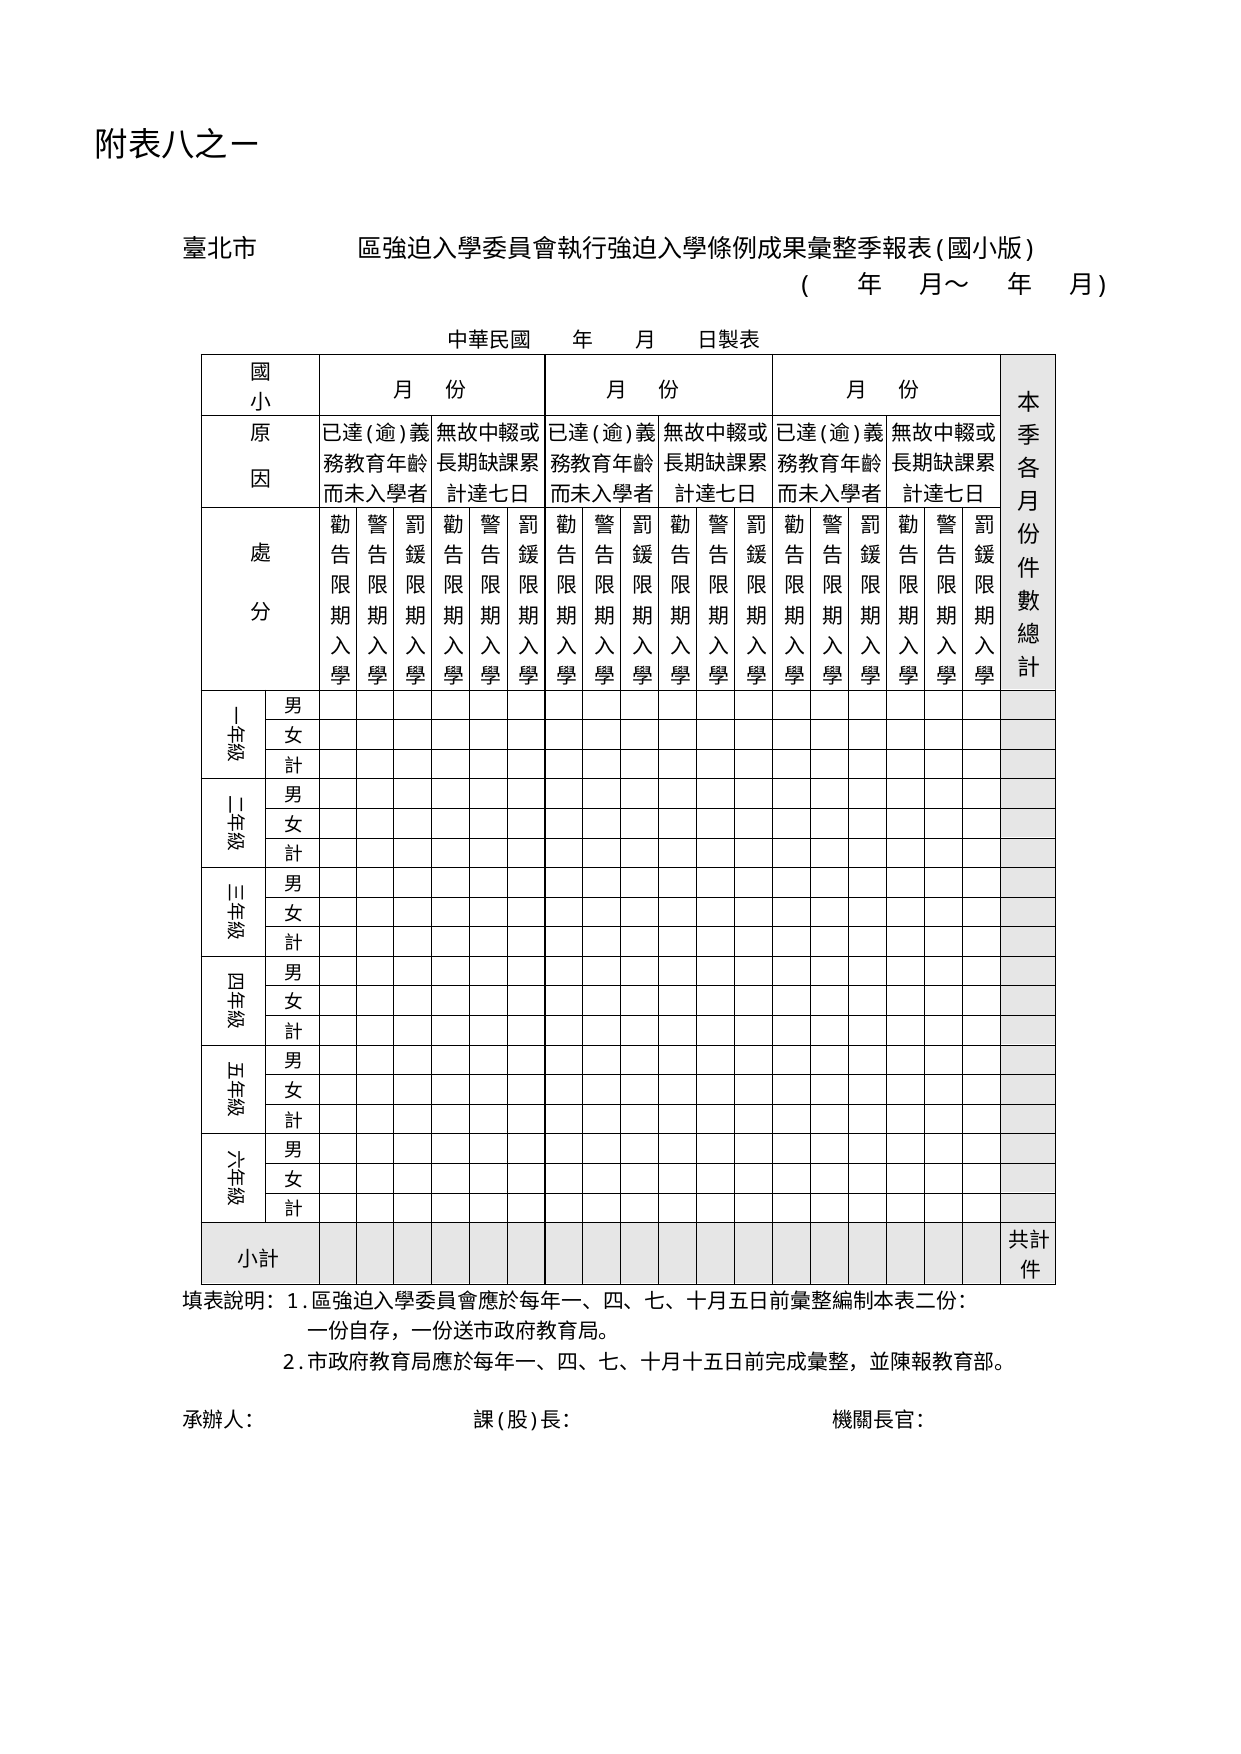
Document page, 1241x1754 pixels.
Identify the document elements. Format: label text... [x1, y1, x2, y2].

table_cell [773, 809, 810, 837]
table_cell [697, 779, 734, 808]
table_cell 三年級 [202, 868, 265, 956]
table_cell [470, 868, 507, 897]
table_cell [432, 779, 469, 808]
table_cell [357, 809, 393, 837]
table_cell [1001, 1046, 1055, 1074]
table_cell [621, 691, 658, 719]
table_cell [773, 720, 810, 749]
table_cell [1001, 750, 1055, 778]
table_cell [887, 839, 924, 867]
table_cell [659, 1164, 696, 1192]
table_cell [432, 691, 469, 719]
table_cell [773, 750, 810, 778]
table_cell [735, 1134, 772, 1163]
table_cell [735, 1164, 772, 1192]
table_cell [508, 809, 544, 837]
table_cell [887, 691, 924, 719]
table_cell [773, 986, 810, 1015]
table_header 國 小 [202, 355, 319, 415]
table_cell [735, 1016, 772, 1044]
table_cell [1001, 1164, 1055, 1192]
table_cell [394, 1134, 431, 1163]
table_cell [925, 986, 962, 1015]
table_cell [470, 927, 507, 956]
table_cell [849, 957, 886, 985]
table_cell [357, 1194, 393, 1222]
table_cell [773, 1194, 810, 1222]
table_cell [963, 957, 1000, 985]
table_cell [887, 868, 924, 897]
table_cell 計 [266, 1105, 319, 1133]
table_cell [1001, 898, 1055, 926]
table_cell [811, 868, 848, 897]
table_cell [546, 898, 582, 926]
table_cell [546, 1075, 582, 1104]
table_cell [394, 691, 431, 719]
table_header 月份 [320, 355, 544, 415]
table_cell 共計 件 [1001, 1223, 1055, 1283]
table_cell [811, 1164, 848, 1192]
table_cell [849, 691, 886, 719]
table_cell 五年級 [202, 1046, 265, 1133]
table_cell [963, 986, 1000, 1015]
table_cell [508, 691, 544, 719]
table_cell [394, 927, 431, 956]
table_cell [357, 1075, 393, 1104]
table_cell [735, 809, 772, 837]
table_cell [470, 809, 507, 837]
table_cell [773, 1223, 810, 1283]
table_cell [508, 957, 544, 985]
table_cell [508, 1223, 544, 1283]
table_cell [583, 1194, 620, 1222]
table_cell [621, 868, 658, 897]
table_cell [887, 1223, 924, 1283]
table_cell [811, 1075, 848, 1104]
table_cell 無故中輟或長期缺課累計達七日 [432, 416, 544, 507]
table_cell [925, 1223, 962, 1283]
table_cell [849, 1164, 886, 1192]
table_cell [697, 1075, 734, 1104]
table_cell 勸 告 限 期 入 學 [546, 508, 582, 689]
table_cell [697, 691, 734, 719]
table_cell [470, 720, 507, 749]
table_cell [659, 750, 696, 778]
table_cell [394, 1075, 431, 1104]
table_cell 無故中輟或長期缺課累計達七日 [887, 416, 1000, 507]
table_cell [432, 898, 469, 926]
table_cell [659, 957, 696, 985]
table_cell [470, 957, 507, 985]
table_cell [320, 691, 356, 719]
table_cell [1001, 986, 1055, 1015]
table_cell [811, 1046, 848, 1074]
text 2.市政府教育局應於每年一、四、七、十月十五日前完成彙整，並陳報教育部。 [197, 1345, 1194, 1375]
table_cell [583, 1046, 620, 1074]
table_cell [773, 1016, 810, 1044]
table_cell [320, 1194, 356, 1222]
table_cell [432, 1134, 469, 1163]
table_cell [583, 1164, 620, 1192]
table_cell [849, 898, 886, 926]
table_cell [320, 720, 356, 749]
table_cell [546, 927, 582, 956]
table_cell 勸 告 限 期 入 學 [432, 508, 469, 689]
table_cell [320, 868, 356, 897]
table_cell [470, 1223, 507, 1283]
table_cell [508, 1046, 544, 1074]
table_cell [546, 1194, 582, 1222]
table_cell [394, 839, 431, 867]
table_cell [659, 779, 696, 808]
table_cell [432, 1075, 469, 1104]
table_cell [1001, 720, 1055, 749]
table_cell [508, 1075, 544, 1104]
table_cell [583, 720, 620, 749]
table_cell [508, 839, 544, 867]
table_cell [432, 1194, 469, 1222]
table_cell 女 [266, 1164, 319, 1192]
table_cell [697, 986, 734, 1015]
table_cell [887, 1016, 924, 1044]
table_cell [508, 868, 544, 897]
table_cell [849, 986, 886, 1015]
table_cell 計 [266, 1194, 319, 1222]
table_cell [697, 809, 734, 837]
table_cell [508, 898, 544, 926]
table_cell [394, 1194, 431, 1222]
table_cell [583, 957, 620, 985]
text 承辦人： 課(股)長： 機關長官： [182, 1404, 1194, 1434]
table_cell 罰 鍰 限 期 入 學 [735, 508, 772, 689]
table_cell [735, 1075, 772, 1104]
table_cell [811, 1105, 848, 1133]
table_cell [357, 691, 393, 719]
table_cell 女 [266, 1075, 319, 1104]
table_header 本 季 各 月 份 件 數 總 計 [1001, 355, 1055, 689]
table_cell [849, 1075, 886, 1104]
table_cell 無故中輟或長期缺課累計達七日 [659, 416, 772, 507]
table_cell [659, 691, 696, 719]
table_cell [887, 1194, 924, 1222]
table_cell [1001, 809, 1055, 837]
table_cell 勸 告 限 期 入 學 [773, 508, 810, 689]
table_cell [811, 779, 848, 808]
table_cell [546, 957, 582, 985]
table_cell [811, 809, 848, 837]
table_cell [470, 1105, 507, 1133]
table_header 月份 [773, 355, 1000, 415]
table_cell 勸 告 限 期 入 學 [887, 508, 924, 689]
table_cell [925, 839, 962, 867]
table_cell [925, 691, 962, 719]
table_cell [735, 898, 772, 926]
table_cell [583, 750, 620, 778]
table_cell [849, 750, 886, 778]
table_cell [546, 779, 582, 808]
table_cell [773, 691, 810, 719]
table_cell [357, 868, 393, 897]
table_cell [621, 898, 658, 926]
table_cell [621, 1194, 658, 1222]
table_cell [659, 1046, 696, 1074]
table_cell [470, 1075, 507, 1104]
table_cell [1001, 957, 1055, 985]
table_cell [583, 1134, 620, 1163]
table_cell [546, 986, 582, 1015]
text 附表八之ㄧ [94, 118, 1162, 166]
table_cell [925, 1016, 962, 1044]
table_cell [887, 1134, 924, 1163]
table_cell [621, 1075, 658, 1104]
table_cell [849, 1105, 886, 1133]
table_cell [583, 1075, 620, 1104]
table_cell [357, 1105, 393, 1133]
table_cell [773, 927, 810, 956]
table_cell 警 告 限 期 入 學 [811, 508, 848, 689]
table_cell [320, 957, 356, 985]
table_cell [583, 809, 620, 837]
table_cell [621, 927, 658, 956]
table_cell [394, 720, 431, 749]
table_cell [849, 779, 886, 808]
table_cell [432, 1105, 469, 1133]
table_cell [735, 1046, 772, 1074]
table_cell [849, 720, 886, 749]
table_cell [583, 927, 620, 956]
table_cell [925, 720, 962, 749]
table_cell [659, 1016, 696, 1044]
text 一份自存，一份送市政府教育局。 [219, 1315, 1194, 1345]
text 中華民國 年 月 日製表 [76, 324, 1194, 354]
table_cell [811, 1194, 848, 1222]
table_cell [320, 750, 356, 778]
table_cell 二年級 [202, 779, 265, 867]
table_cell [735, 839, 772, 867]
table_cell [849, 868, 886, 897]
table_cell [735, 957, 772, 985]
table_cell [508, 1016, 544, 1044]
table_cell [320, 1105, 356, 1133]
table_cell [697, 1046, 734, 1074]
table_cell [1001, 691, 1055, 719]
table_cell [963, 1075, 1000, 1104]
table_cell 警 告 限 期 入 學 [697, 508, 734, 689]
table_cell [394, 809, 431, 837]
table_cell [583, 691, 620, 719]
table_cell [963, 1223, 1000, 1283]
table_cell [583, 779, 620, 808]
table_cell [394, 750, 431, 778]
table_cell [811, 957, 848, 985]
table_cell [470, 750, 507, 778]
table_cell [1001, 1194, 1055, 1222]
table_cell [394, 898, 431, 926]
table_cell [320, 1164, 356, 1192]
table_cell [470, 1194, 507, 1222]
table_cell [659, 898, 696, 926]
table_cell [925, 1164, 962, 1192]
table_cell [621, 1016, 658, 1044]
table_cell [735, 868, 772, 897]
table_cell [811, 1223, 848, 1283]
table_cell [697, 1105, 734, 1133]
table_cell 女 [266, 720, 319, 749]
table_cell [811, 691, 848, 719]
table_cell [432, 1223, 469, 1283]
table_cell [1001, 1134, 1055, 1163]
table_cell [1001, 1105, 1055, 1133]
table_cell [849, 1134, 886, 1163]
table_cell [394, 1223, 431, 1283]
table_cell [470, 1134, 507, 1163]
text 臺北市 區強迫入學委員會執行強迫入學條例成果彙整季報表(國小版) [76, 228, 1194, 264]
table_cell [697, 750, 734, 778]
table_cell [508, 1105, 544, 1133]
table_cell [320, 986, 356, 1015]
table_cell 男 [266, 1046, 319, 1074]
table_cell 男 [266, 691, 319, 719]
table_cell [735, 927, 772, 956]
table_cell 計 [266, 750, 319, 778]
table_cell [508, 1194, 544, 1222]
table_cell [621, 957, 658, 985]
table_cell [357, 1164, 393, 1192]
table_cell [470, 691, 507, 719]
table_cell [394, 1164, 431, 1192]
table_cell [546, 1105, 582, 1133]
table_cell [432, 809, 469, 837]
table_cell 已達(逾)義務教育年齡而未入學者 [546, 416, 658, 507]
table_cell [546, 1134, 582, 1163]
table_cell [320, 898, 356, 926]
table_cell [320, 779, 356, 808]
table_cell [394, 1105, 431, 1133]
table_cell [659, 868, 696, 897]
table_cell [546, 1223, 582, 1283]
table_cell [659, 1194, 696, 1222]
table_cell [963, 1164, 1000, 1192]
table_cell 罰 鍰 限 期 入 學 [394, 508, 431, 689]
table_cell [963, 750, 1000, 778]
table_cell [357, 898, 393, 926]
text 填表說明：1.區強迫入學委員會應於每年一、四、七、十月五日前彙整編制本表二份： [94, 1284, 1194, 1315]
table_cell [887, 1075, 924, 1104]
table_cell [432, 750, 469, 778]
table_cell [470, 839, 507, 867]
table_cell [887, 720, 924, 749]
table_cell [963, 1134, 1000, 1163]
table_cell 罰 鍰 限 期 入 學 [621, 508, 658, 689]
table_cell [659, 839, 696, 867]
table_cell [773, 1134, 810, 1163]
table_cell [432, 720, 469, 749]
table_cell 女 [266, 809, 319, 837]
table_cell 男 [266, 779, 319, 808]
table_cell [735, 986, 772, 1015]
table_cell [697, 1134, 734, 1163]
table_cell 計 [266, 839, 319, 867]
table_cell [1001, 868, 1055, 897]
table_cell [508, 720, 544, 749]
table_cell [394, 868, 431, 897]
table_cell [432, 986, 469, 1015]
table_cell [735, 1194, 772, 1222]
table_cell [697, 927, 734, 956]
text ( 年 月～ 年 月) [76, 264, 1194, 301]
table_cell [357, 1134, 393, 1163]
table_cell [697, 898, 734, 926]
table_cell [773, 1046, 810, 1074]
table_cell 勸告限期入學 [320, 508, 356, 689]
table_cell [357, 1046, 393, 1074]
table_cell [432, 1046, 469, 1074]
table_cell 四年級 [202, 957, 265, 1044]
table_cell [773, 957, 810, 985]
table_cell 警 告 限 期 入 學 [470, 508, 507, 689]
table_cell [357, 779, 393, 808]
table_cell [697, 720, 734, 749]
table_cell [811, 750, 848, 778]
table_cell [697, 1016, 734, 1044]
table_cell [432, 1016, 469, 1044]
table_cell [963, 809, 1000, 837]
table_cell [394, 779, 431, 808]
table_cell 計 [266, 927, 319, 956]
table_cell [887, 927, 924, 956]
table_cell [849, 927, 886, 956]
table_cell [925, 1194, 962, 1222]
table_cell [887, 986, 924, 1015]
table_cell [925, 809, 962, 837]
table_cell [697, 1223, 734, 1283]
table_cell 處 分 [202, 508, 319, 689]
table_cell [357, 1016, 393, 1044]
table_cell [887, 1164, 924, 1192]
table_cell [697, 1194, 734, 1222]
table_cell [735, 750, 772, 778]
table_cell [432, 868, 469, 897]
table_cell [508, 1164, 544, 1192]
table_cell [925, 898, 962, 926]
table_cell [394, 957, 431, 985]
table_cell [621, 1223, 658, 1283]
table_header 月份 [546, 355, 772, 415]
table_cell [394, 1046, 431, 1074]
table_cell [546, 1016, 582, 1044]
table_cell [773, 898, 810, 926]
table_cell [849, 839, 886, 867]
table_cell [925, 1105, 962, 1133]
table_cell [925, 927, 962, 956]
table_cell [697, 839, 734, 867]
table_cell 警 告 限 期 入 學 [583, 508, 620, 689]
table_cell 已達(逾)義務教育年齡而未入學者 [773, 416, 886, 507]
table_cell [735, 691, 772, 719]
table_cell [320, 839, 356, 867]
table_cell [546, 809, 582, 837]
table_cell [887, 898, 924, 926]
table_cell [394, 986, 431, 1015]
table_cell [963, 779, 1000, 808]
table_cell [963, 1105, 1000, 1133]
table_cell [583, 1105, 620, 1133]
table_cell [659, 1105, 696, 1133]
table_cell [583, 868, 620, 897]
table_cell [659, 1075, 696, 1104]
table_cell [811, 898, 848, 926]
table_cell [320, 1223, 356, 1283]
table_cell [811, 1134, 848, 1163]
table_cell 已達(逾)義務教育年齡而未入學者 [320, 416, 431, 507]
table_cell [963, 1016, 1000, 1044]
table_cell [583, 1223, 620, 1283]
table_cell [925, 750, 962, 778]
table_cell [357, 927, 393, 956]
table_cell [811, 927, 848, 956]
table_cell [320, 1134, 356, 1163]
table_cell [470, 1046, 507, 1074]
table_cell [659, 986, 696, 1015]
table_cell [963, 898, 1000, 926]
table_cell [773, 1075, 810, 1104]
table_cell [508, 779, 544, 808]
table_cell 男 [266, 868, 319, 897]
table_cell [470, 1164, 507, 1192]
table_cell [621, 1164, 658, 1192]
table_cell [583, 898, 620, 926]
table_cell [849, 1016, 886, 1044]
table_cell [621, 1046, 658, 1074]
table_cell [887, 1105, 924, 1133]
table_cell [320, 1046, 356, 1074]
table_cell [432, 839, 469, 867]
table_cell [583, 986, 620, 1015]
table_cell [546, 750, 582, 778]
table_cell [621, 986, 658, 1015]
table_cell [735, 1223, 772, 1283]
table_cell [470, 1016, 507, 1044]
table_cell [659, 809, 696, 837]
table_cell [811, 839, 848, 867]
table_cell [849, 1223, 886, 1283]
table_cell [659, 1134, 696, 1163]
table_cell 男 [266, 957, 319, 985]
table_cell 警 告 限 期 入 學 [357, 508, 393, 689]
table_cell [508, 927, 544, 956]
table_cell 警 告 限 期 入 學 [925, 508, 962, 689]
table_cell [320, 1075, 356, 1104]
table_cell [773, 779, 810, 808]
table_cell [583, 839, 620, 867]
table_cell [621, 1134, 658, 1163]
table_cell [320, 1016, 356, 1044]
table_cell [963, 1194, 1000, 1222]
table_cell [546, 1046, 582, 1074]
table_cell [546, 839, 582, 867]
table_cell [963, 927, 1000, 956]
table_cell 一年級 [202, 691, 265, 778]
table_cell 小計 [202, 1223, 319, 1283]
table_cell [621, 839, 658, 867]
table_cell [963, 868, 1000, 897]
table_cell [773, 868, 810, 897]
table_cell [357, 720, 393, 749]
table_cell 計 [266, 1016, 319, 1044]
table_cell [432, 1164, 469, 1192]
table_cell [773, 1164, 810, 1192]
table_cell 罰 鍰 限 期 入 學 [508, 508, 544, 689]
table_cell [925, 1046, 962, 1074]
table_cell 勸 告 限 期 入 學 [659, 508, 696, 689]
table_cell 罰 鍰 限 期 入 學 [963, 508, 1000, 689]
table_cell [659, 720, 696, 749]
table_cell 罰 鍰 限 期 入 學 [849, 508, 886, 689]
table_cell [963, 839, 1000, 867]
table_cell 女 [266, 986, 319, 1015]
table_cell [1001, 839, 1055, 867]
table_cell [546, 868, 582, 897]
table_cell [849, 1046, 886, 1074]
table_cell [773, 1105, 810, 1133]
table_cell [925, 1075, 962, 1104]
table_cell [470, 898, 507, 926]
table_cell [470, 779, 507, 808]
table_cell [320, 809, 356, 837]
table_cell [887, 1046, 924, 1074]
table_cell 原 因 [202, 416, 319, 507]
table_cell [735, 1105, 772, 1133]
table_cell [357, 750, 393, 778]
table_cell [849, 1194, 886, 1222]
table_cell [621, 720, 658, 749]
table_cell [849, 809, 886, 837]
table_cell [432, 927, 469, 956]
table_cell [887, 779, 924, 808]
table_cell [925, 868, 962, 897]
table_cell [621, 779, 658, 808]
table_cell [621, 750, 658, 778]
table_cell [925, 779, 962, 808]
table_cell [963, 720, 1000, 749]
table_cell [697, 957, 734, 985]
table_cell [508, 1134, 544, 1163]
table_cell 男 [266, 1134, 319, 1163]
table_cell [887, 750, 924, 778]
table_cell [621, 809, 658, 837]
table_cell 女 [266, 898, 319, 926]
table_cell [1001, 1075, 1055, 1104]
table_cell [697, 868, 734, 897]
table_cell [546, 1164, 582, 1192]
table_cell [508, 750, 544, 778]
table_cell [811, 720, 848, 749]
table_cell [432, 957, 469, 985]
table_cell [470, 986, 507, 1015]
table_cell [697, 1164, 734, 1192]
table_cell [357, 957, 393, 985]
table_cell [887, 809, 924, 837]
table_cell [963, 1046, 1000, 1074]
table_cell [887, 957, 924, 985]
table_cell [357, 839, 393, 867]
table_cell [659, 927, 696, 956]
table_cell [811, 1016, 848, 1044]
table_cell [773, 839, 810, 867]
table_cell [659, 1223, 696, 1283]
table_cell [546, 691, 582, 719]
table_cell [811, 986, 848, 1015]
table_cell [621, 1105, 658, 1133]
table_cell 六年級 [202, 1134, 265, 1222]
table_cell [1001, 779, 1055, 808]
table_cell [508, 986, 544, 1015]
table_cell [1001, 927, 1055, 956]
table_cell [925, 957, 962, 985]
table_cell [546, 720, 582, 749]
table_cell [394, 1016, 431, 1044]
table_cell [1001, 1016, 1055, 1044]
table_cell [583, 1016, 620, 1044]
table_cell [925, 1134, 962, 1163]
table_cell [735, 720, 772, 749]
table_cell [357, 1223, 393, 1283]
table_cell [735, 779, 772, 808]
table_cell [320, 927, 356, 956]
table_cell [963, 691, 1000, 719]
table_cell [357, 986, 393, 1015]
